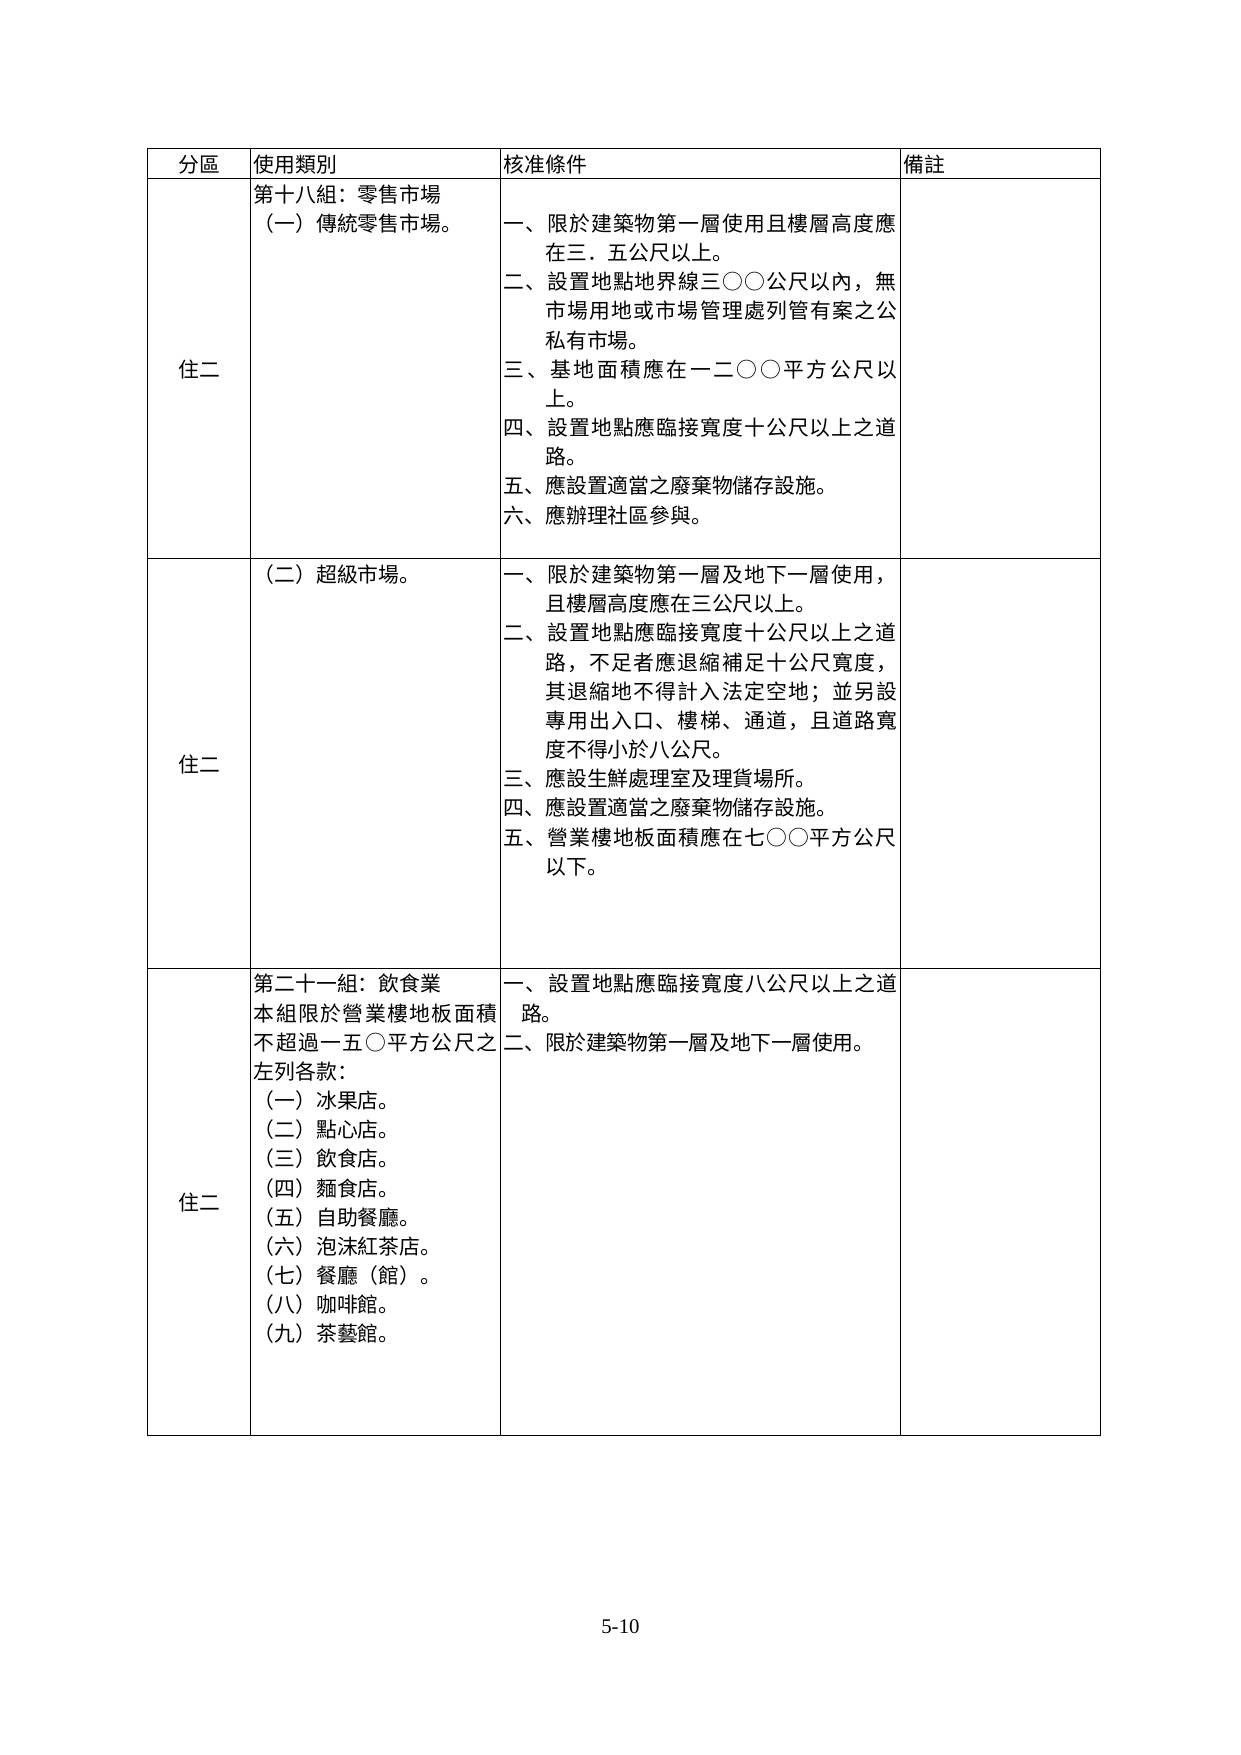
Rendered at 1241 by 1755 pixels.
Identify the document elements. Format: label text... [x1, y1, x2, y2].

table_cell （二）超級市場。 [251, 559, 500, 967]
table_cell [901, 559, 1100, 967]
table_cell 住二 [148, 559, 250, 967]
table_header 使用類別 [251, 149, 500, 178]
table_cell 住二 [148, 969, 250, 1435]
table_cell 一、限於建築物第一層及地下一層使用，且樓層高度應在三公尺以上。 二、設置地點應臨接寬度十公尺以上之道路，不足者應退縮補足十公尺寬度，其退縮地不得計入法定空地；並另設專用出入口、樓梯、通道，且道路寬度不得小於八公尺。 三、應設生鮮處理室及理貨場所。 四、應設置適當之廢棄物儲存設施。 五、營業樓地板面積應在七○○平方公尺以下。 [501, 559, 900, 967]
table_cell 住二 [148, 179, 250, 558]
table_header 核准條件 [501, 149, 900, 178]
table_cell 一、限於建築物第一層使用且樓層高度應在三．五公尺以上。 二、設置地點地界線三○○公尺以內，無市場用地或市場管理處列管有案之公私有市場。 三、基地面積應在一二○○平方公尺以上。 四、設置地點應臨接寬度十公尺以上之道路。 五、應設置適當之廢棄物儲存設施。 六、應辦理社區參與。 [501, 179, 900, 558]
table_cell 第二十一組：飲食業 本組限於營業樓地板面積不超過一五○平方公尺之左列各款： （一）冰果店。 （二）點心店。 （三）飲食店。 （四）麵食店。 （五）自助餐廳。 （六）泡沫紅茶店。 （七）餐廳（館）。 （八）咖啡館。 （九）茶藝館。 [251, 969, 500, 1435]
table_cell 第十八組：零售市場 （一）傳統零售市場。 [251, 179, 500, 558]
table_cell [901, 969, 1100, 1435]
table_header 分區 [148, 149, 250, 178]
table_header 備註 [901, 149, 1100, 178]
table_cell [901, 179, 1100, 558]
table_cell 一、設置地點應臨接寬度八公尺以上之道路。 二、限於建築物第一層及地下一層使用。 [501, 969, 900, 1435]
